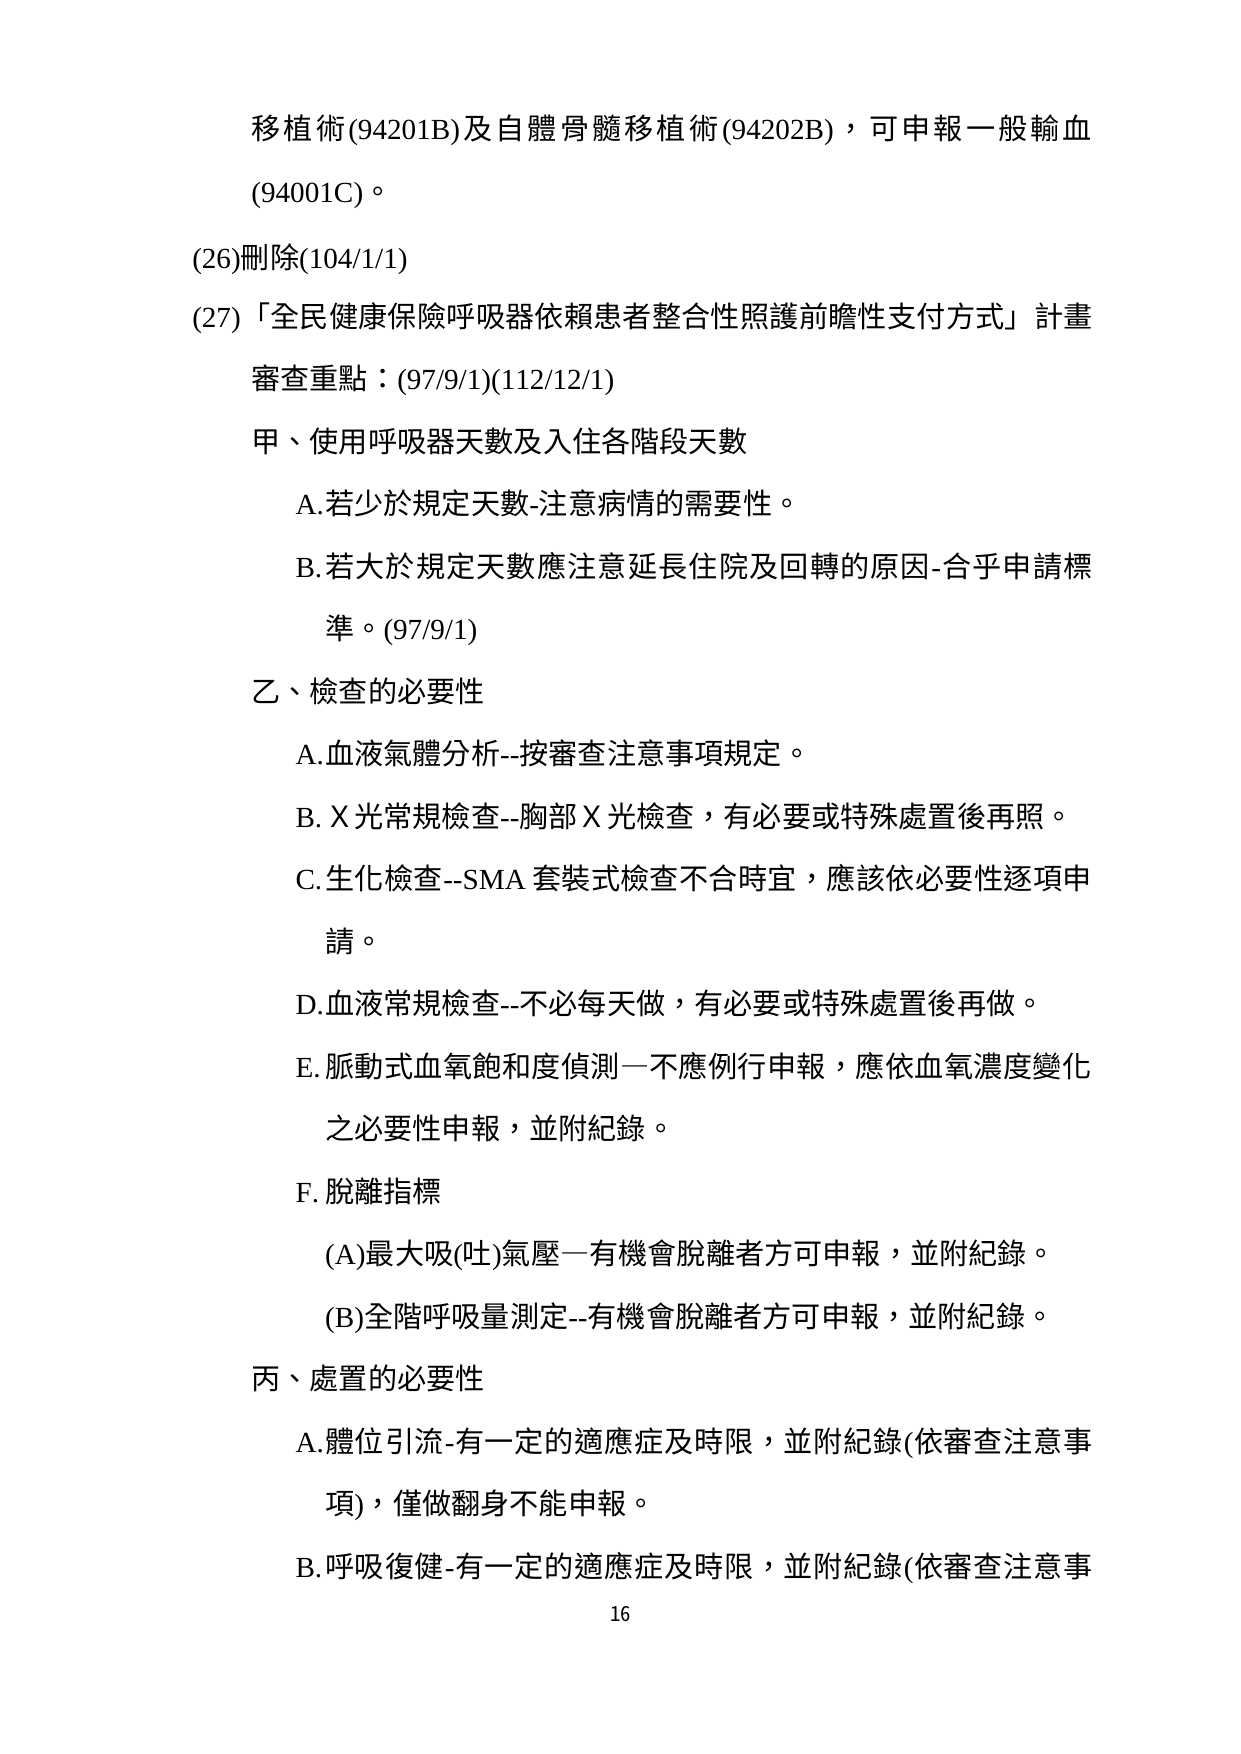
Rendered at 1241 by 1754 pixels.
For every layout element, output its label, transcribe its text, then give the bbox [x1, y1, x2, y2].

list 體位引流-有一定的適應症及時限，並附紀錄(依審查注意事項)，僅做翻身不能申報。 [295, 1402, 1092, 1527]
list 血液常規檢查--不必每天做，有必要或特殊處置後再做。 [295, 964, 1092, 1027]
list 生化檢查--SMA套裝式檢查不合時宜，應該依必要性逐項申請。 [295, 839, 1092, 964]
text 乙、檢查的必要性 [251, 652, 1092, 714]
text (A)最大吸(吐)氣壓—有機會脫離者方可申報，並附紀錄。 [325, 1214, 1092, 1277]
text (B)全階呼吸量測定--有機會脫離者方可申報，並附紀錄。 [325, 1277, 1092, 1339]
list 若大於規定天數應注意延長住院及回轉的原因-合乎申請標準。(97/9/1) [295, 527, 1092, 652]
list 脫離指標 [295, 1152, 1092, 1214]
text 甲、使用呼吸器天數及入住各階段天數 [251, 402, 1092, 464]
list 呼吸復健-有一定的適應症及時限，並附紀錄(依審查注意事 [295, 1527, 1092, 1589]
text (27)「全民健康保險呼吸器依賴患者整合性照護前瞻性支付方式」計畫審查重點：(97/9/1)(112/12/1) [192, 277, 1092, 402]
list 脈動式血氧飽和度偵測—不應例行申報，應依血氧濃度變化之必要性申報，並附紀錄。 [295, 1027, 1092, 1152]
list Ｘ光常規檢查--胸部Ｘ光檢查，有必要或特殊處置後再照。 [295, 777, 1092, 839]
list 血液氣體分析--按審查注意事項規定。 [295, 714, 1092, 777]
list 若少於規定天數-注意病情的需要性。 [295, 464, 1092, 527]
text (26)刪除(104/1/1) [148, 214, 1092, 277]
text 移植術(94201B)及自體骨髓移植術(94202B)，可申報一般輸血(94001C)。 [192, 89, 1092, 214]
text 丙、處置的必要性 [251, 1339, 1092, 1402]
